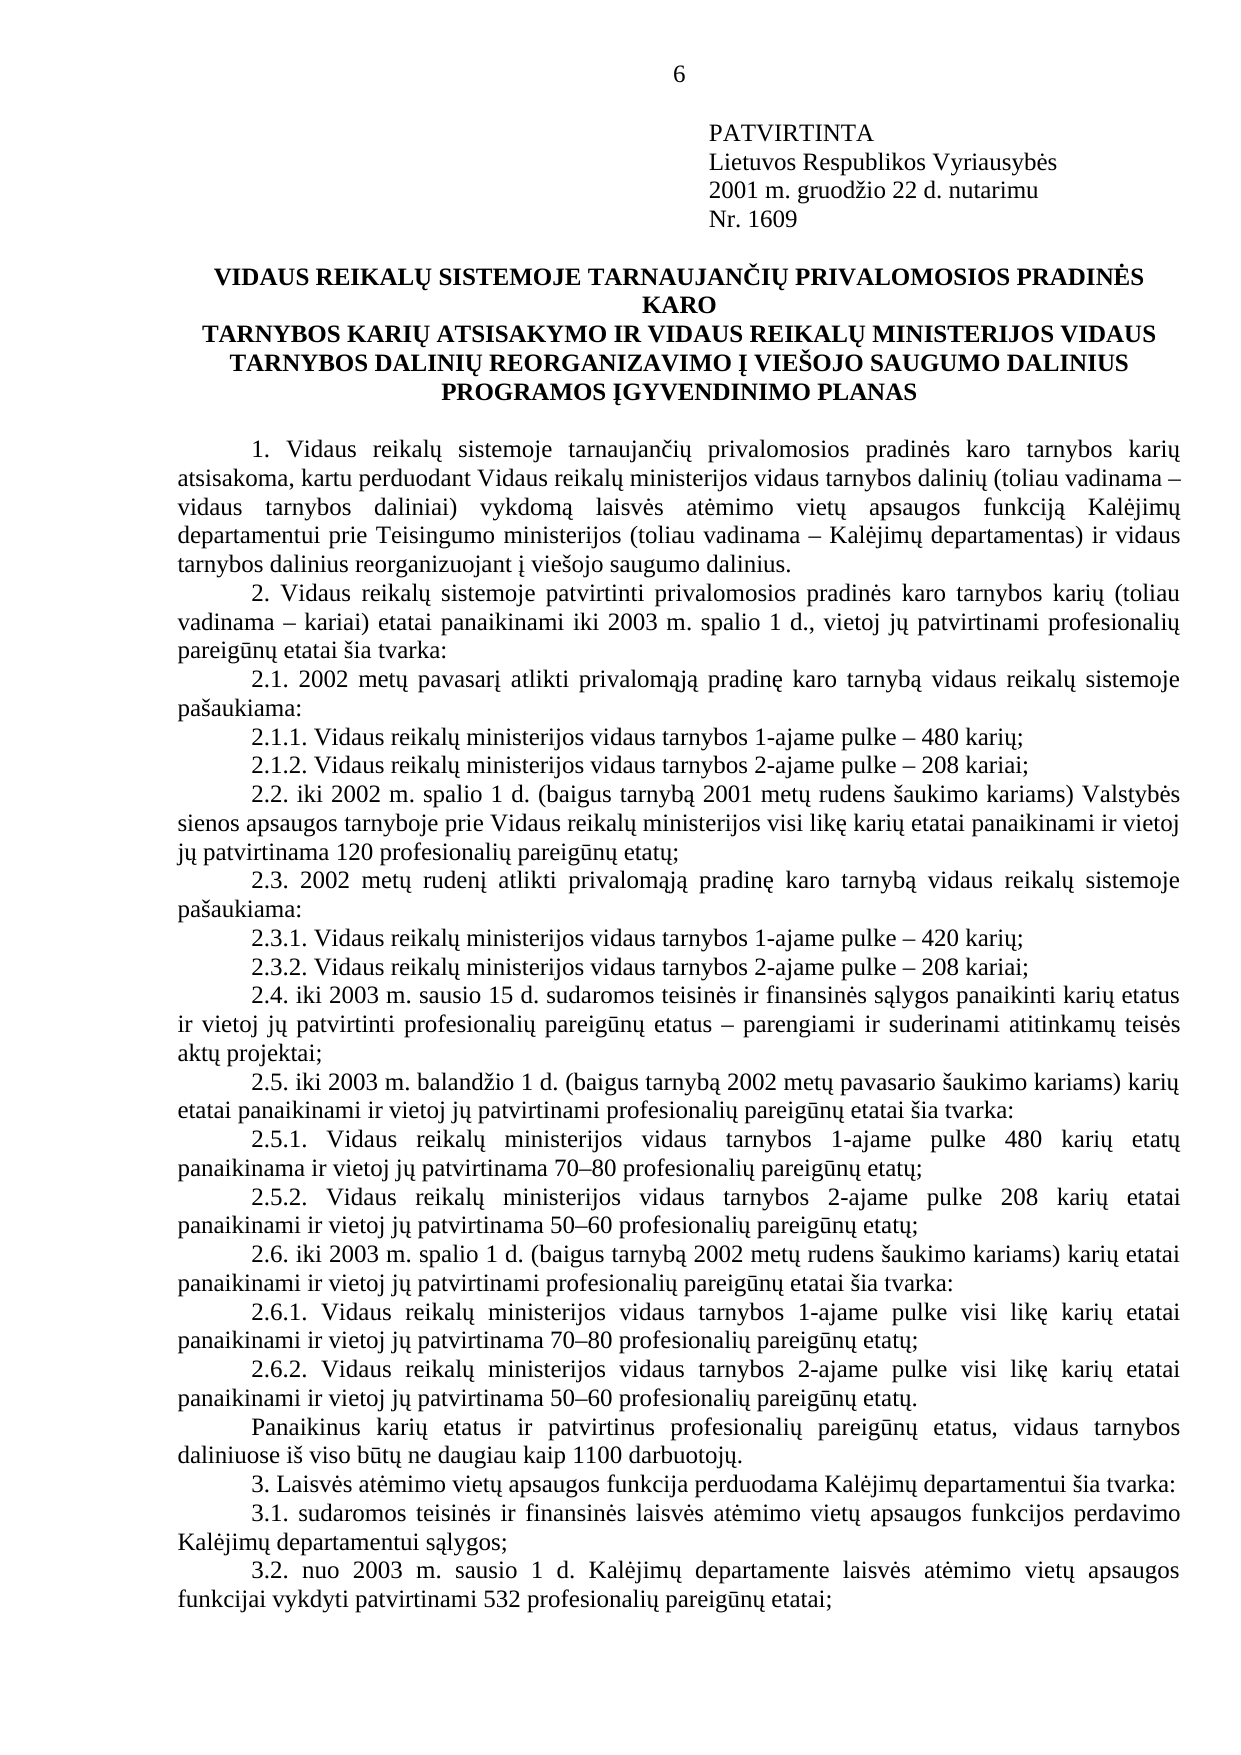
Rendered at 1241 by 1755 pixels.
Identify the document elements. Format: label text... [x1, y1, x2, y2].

text 2.3.2. Vidaus reikalų ministerijos vidaus tarnybos 2-ajame pulke – 208 kariai; [177, 952, 1181, 981]
text 2.1.2. Vidaus reikalų ministerijos vidaus tarnybos 2-ajame pulke – 208 kariai; [177, 751, 1181, 779]
text 3.2. nuo 2003 m. sausio 1 d. Kalėjimų departamente laisvės atėmimo vietų apsaugos funkcijai vykdyti patvirtinami 532 profesionalių pareigūnų etatai; [177, 1556, 1181, 1613]
text 2.6.2. Vidaus reikalų ministerijos vidaus tarnybos 2-ajame pulke visi likę karių etatai panaikinami ir vietoj jų patvirtinama 50–60 profesionalių pareigūnų etatų. [177, 1354, 1181, 1412]
text 2.6. iki 2003 m. spalio 1 d. (baigus tarnybą 2002 metų rudens šaukimo kariams) karių etatai panaikinami ir vietoj jų patvirtinami profesionalių pareigūnų etatai šia tvarka: [177, 1239, 1181, 1297]
text 3.1. sudaromos teisinės ir finansinės laisvės atėmimo vietų apsaugos funkcijos perdavimo Kalėjimų departamentui sąlygos; [177, 1498, 1181, 1556]
text Nr. 1609 [177, 204, 1181, 233]
text TARNYBOS KARIŲ ATSISAKYMO IR VIDAUS REIKALŲ MINISTERIJOS VIDAUS [177, 319, 1181, 348]
text 2.4. iki 2003 m. sausio 15 d. sudaromos teisinės ir finansinės sąlygos panaikinti karių etatus ir vietoj jų patvirtinti profesionalių pareigūnų etatus – parengiami ir suderinami atitinkamų teisės aktų projektai; [177, 981, 1181, 1067]
text 2.5.1. Vidaus reikalų ministerijos vidaus tarnybos 1-ajame pulke 480 karių etatų panaikinama ir vietoj jų patvirtinama 70–80 profesionalių pareigūnų etatų; [177, 1124, 1181, 1182]
text 2. Vidaus reikalų sistemoje patvirtinti privalomosios pradinės karo tarnybos karių (toliau vadinama – kariai) etatai panaikinami iki 2003 m. spalio 1 d., vietoj jų patvirtinami profesionalių pareigūnų etatai šia tvarka: [177, 578, 1181, 664]
text 2001 m. gruodžio 22 d. nutarimu [177, 176, 1181, 204]
text 3. Laisvės atėmimo vietų apsaugos funkcija perduodama Kalėjimų departamentui šia tvarka: [177, 1469, 1181, 1498]
text 2.3. 2002 metų rudenį atlikti privalomąją pradinę karo tarnybą vidaus reikalų sistemoje pašaukiama: [177, 866, 1181, 923]
text PROGRAMOS ĮGYVENDINIMO PLANAS [177, 377, 1181, 406]
text PATVIRTINTA [177, 118, 1181, 147]
text 2.6.1. Vidaus reikalų ministerijos vidaus tarnybos 1-ajame pulke visi likę karių etatai panaikinami ir vietoj jų patvirtinama 70–80 profesionalių pareigūnų etatų; [177, 1297, 1181, 1354]
text 2.3.1. Vidaus reikalų ministerijos vidaus tarnybos 1-ajame pulke – 420 karių; [177, 923, 1181, 952]
text TARNYBOS DALINIŲ REORGANIZAVIMO Į VIEŠOJO SAUGUMO DALINIUS [177, 348, 1181, 377]
text 2.1. 2002 metų pavasarį atlikti privalomąją pradinę karo tarnybą vidaus reikalų sistemoje pašaukiama: [177, 664, 1181, 722]
text Lietuvos Respublikos Vyriausybės [177, 147, 1181, 176]
text 2.1.1. Vidaus reikalų ministerijos vidaus tarnybos 1-ajame pulke – 480 karių; [177, 722, 1181, 751]
text 1. Vidaus reikalų sistemoje tarnaujančių privalomosios pradinės karo tarnybos karių atsisakoma, kartu perduodant Vidaus reikalų ministerijos vidaus tarnybos dalinių (toliau vadinama – vidaus tarnybos daliniai) vykdomą laisvės atėmimo vietų apsaugos funkciją Kalėjimų departamentui prie Teisingumo ministerijos (toliau vadinama – Kalėjimų departamentas) ir vidaus tarnybos dalinius reorganizuojant į viešojo saugumo dalinius. [177, 434, 1181, 578]
text 2.2. iki 2002 m. spalio 1 d. (baigus tarnybą 2001 metų rudens šaukimo kariams) Valstybės sienos apsaugos tarnyboje prie Vidaus reikalų ministerijos visi likę karių etatai panaikinami ir vietoj jų patvirtinama 120 profesionalių pareigūnų etatų; [177, 779, 1181, 866]
text VIDAUS REIKALŲ SISTEMOJE TARNAUJANČIŲ PRIVALOMOSIOS PRADINĖS KARO [177, 262, 1181, 319]
text 2.5.2. Vidaus reikalų ministerijos vidaus tarnybos 2-ajame pulke 208 karių etatai panaikinami ir vietoj jų patvirtinama 50–60 profesionalių pareigūnų etatų; [177, 1182, 1181, 1239]
text Panaikinus karių etatus ir patvirtinus profesionalių pareigūnų etatus, vidaus tarnybos daliniuose iš viso būtų ne daugiau kaip 1100 darbuotojų. [177, 1412, 1181, 1469]
text 2.5. iki 2003 m. balandžio 1 d. (baigus tarnybą 2002 metų pavasario šaukimo kariams) karių etatai panaikinami ir vietoj jų patvirtinami profesionalių pareigūnų etatai šia tvarka: [177, 1067, 1181, 1124]
